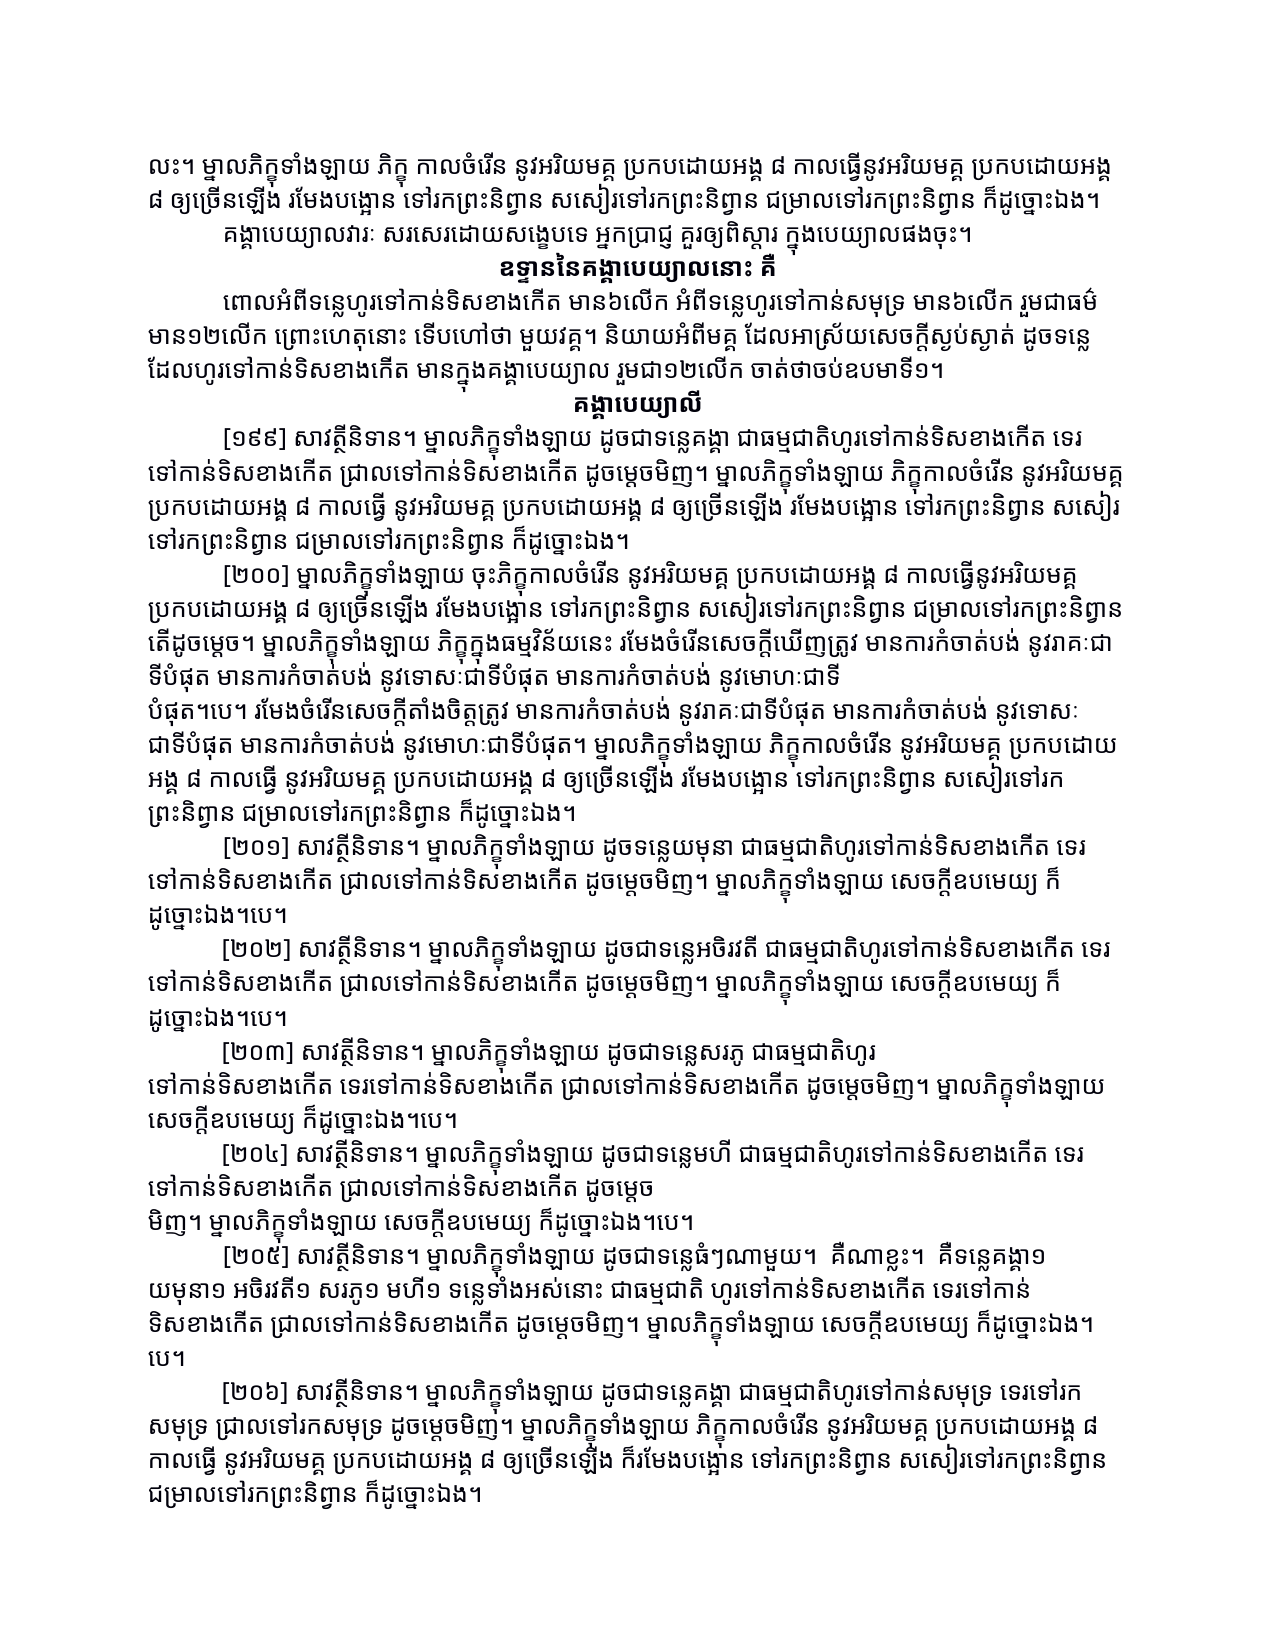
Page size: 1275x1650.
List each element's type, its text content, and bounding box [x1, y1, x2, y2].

text [២០៣] សាវត្ថីនិទាន។ ម្នាលភិក្ខុទាំងឡាយ ដូចជាទន្លេសរភូ ជាធម្មជាតិហូរ ទៅ​កាន់ទិសខាងកើត ទេរទៅកាន់ទិសខាងកើត ជ្រាលទៅកាន់ទិសខាងកើត ដូចម្តេច​មិញ។ ម្នាលភិក្ខុទាំងឡាយ សេចក្តីឧបមេយ្យ ក៏ដូច្នោះឯង។បេ។ [148, 1033, 1127, 1135]
text [២០២] សាវត្ថីនិទាន។ ម្នាលភិក្ខុទាំងឡាយ ដូចជាទន្លេអចិរវតី ជាធម្មជាតិ​ហូរ​ទៅ​កាន់ទិសខាងកើត ទេរទៅកាន់ទិសខាងកើត ជ្រាលទៅកាន់ទិសខាងកើត ដូចម្តេច​មិញ។ ម្នាលភិក្ខុទាំងឡាយ សេចក្តីឧបមេយ្យ ក៏ដូច្នោះឯង។បេ។ [148, 931, 1127, 1033]
text [២០៤] សាវត្ថីនិទាន។ ម្នាលភិក្ខុទាំងឡាយ ដូចជាទន្លេមហី ជាធម្មជាតិហូរទៅ​កាន់ទិសខាងកើត ទេរទៅកាន់ទិសខាងកើត ជ្រាលទៅកាន់ទិសខាងកើត ដូចម្តេច​ មិញ។ ម្នាលភិក្ខុទាំងឡាយ សេចក្តីឧបមេយ្យ ក៏ដូច្នោះឯង។បេ។ [148, 1135, 1127, 1238]
text [២០០] ម្នាលភិក្ខុទាំងឡាយ ចុះភិក្ខុកាលចំរើន នូវអរិយមគ្គ​ ប្រ​កប​ដោយអង្គ ៨ កាល​​ធ្វើ​នូវអរិយមគ្គ ប្រកបដោយអង្គ ៨ ឲ្យច្រើនឡើង រមែង​បង្អោន ​ទៅរក​ព្រះ​និព្វាន សសៀរទៅរកព្រះនិព្វាន ជម្រាលទៅរកព្រះនិព្វាន តើដូចម្តេច។ ម្នាលភិក្ខុទាំងឡាយ ភិក្ខុ​ក្នុងធម្មវិន័យនេះ រមែងចំរើនសេចក្តីឃើញត្រូវ​ មានការ​កំចាត់បង់ នូវរាគៈជា ទី​បំផុត មានការកំចាត់បង់ នូវទោសៈជាទីបំផុត មានការកំចាត់បង់ នូវមោហៈជាទី បំ​ផុត។បេ។ រមែងចំរើនសេចក្តីតាំងចិត្តត្រូវ ​មានការកំចាត់បង់ នូវរាគៈជាទីបំផុត មានការកំចាត់បង់ នូវទោសៈជាទីបំផុត មានការកំចាត់បង់ នូវមោហៈជាទីបំ​ផុត។ ម្នាល​ភិក្ខុទាំងឡាយ ភិក្ខុកាលចំរើន នូវអរិយមគ្គ ​ប្រ​កប​ដោយអង្គ ៨ កាល​ធ្វើ នូវ​អរិយមគ្គ ប្រកបដោយអង្គ ៨ ឲ្យច្រើនឡើង រមែង​បង្អោន​ ទៅរក​ព្រះ​និព្វាន សសៀរទៅរក​ព្រះនិព្វាន ជម្រាលទៅរកព្រះនិព្វាន ក៏​ដូច្នោះ​ឯង។ [148, 556, 1127, 829]
text គង្គាបេយ្យាលវារៈ សរសេរដោយសង្ខេបទេ អ្នកប្រាជ្ញ គួរឲ្យពិស្តារ ក្នុង​បេយ្យាល​ផងចុះ។ [148, 216, 1127, 250]
text ពោលអំពីទន្លេហូរទៅកាន់ទិសខាងកើត មាន៦លើក អំពីទន្លេហូរ​ទៅ​កាន់​​សមុទ្រ មាន៦លើក រួមជាធម៌ មាន១២លើក ព្រោះហេតុនោះ ទើបហៅថា មួយវគ្គ។ និយាយ​អំពីមគ្គ ដែលអាស្រ័យសេចក្តី​ស្ងប់ស្ងាត់ ដូចទន្លេ ដែលហូរទៅកាន់ទិសខាងកើត មានក្នុង​​គង្គាបេយ្យាល រួមជា១២លើក ចាត់ថាចប់ឧបមាទី១។ [148, 284, 1127, 386]
text ឧទ្ទាននៃគង្គាបេយ្យាលនោះ គឺ [148, 250, 1127, 284]
text [២០៦] សាវត្ថីនិទាន។ ម្នាលភិក្ខុទាំងឡាយ ដូចជាទន្លេគង្គា ជាធម្មជាតិ​ហូរ​ទៅ​កាន់សមុទ្រ ទេរទៅរកសមុទ្រ ជ្រាលទៅរកសមុទ្រ ដូចម្តេចមិញ។ ម្នាល​ភិក្ខុ​ទាំង​ឡាយ ភិក្ខុកាលចំរើន នូវអរិយមគ្គ​ ប្រ​កប​ដោយអង្គ ៨ កាលធ្វើ នូវអរិយមគ្គ ប្រ​កប​ដោយអង្គ ៨ ឲ្យច្រើនឡើង ក៏រមែងបង្អោន ទៅរកព្រះនិព្វាន សសៀរទៅ​រកព្រះនិព្វាន ជម្រាល​ទៅរកព្រះនិព្វាន ក៏​ដូច្នោះ​ឯង។ [148, 1374, 1127, 1510]
text [១៩៨] ម្នាលភិក្ខុទាំងឡាយ ចុះភិក្ខុកាលចំរើន នូវអរិយមគ្គ​ ប្រ​កប​ដោយអង្គ ៨ កាល​ធ្វើនូវ​អរិយមគ្គ ប្រកបដោយអង្គ ៨ ឲ្យច្រើនឡើង ក៏រមែង​បង្អោន ​ទៅរក​ព្រះ​និព្វាន សសៀរទៅរកព្រះនិព្វាន ជម្រាលទៅរកព្រះនិព្វាន តើដូចម្តេច។ ម្នាល​​ភិក្ខុទាំងឡាយ ភិក្ខុក្នុងធម្ម​វិន័យនេះ រមែងចំរើនសេចក្តីឃើញត្រូវ អាស្រ័យ​សេច​ក្តី​ស្ងប់ស្ងាត់ អាស្រ័យសេចក្តីនឿយណាយ អាស្រ័យសេចក្តីរលត់​ បង្អោន​ទៅ​ក្នុងការលះ។បេ។ រមែងចំរើនសេចក្តីតាំងចិត្តត្រូវ អាស្រ័យសេចក្តីស្ងប់ស្ងាត់ អា​ស្រ័យ​​សេចក្តីនឿយ​ណាយ អាស្រ័យ​សេចក្តីរលត់​ បង្អោនទៅក្នុងការលះ។ ម្នាល​ភិក្ខុទាំងឡាយ ភិក្ខុ កាលចំរើន នូវអរិយមគ្គ​ ប្រ​កប​ដោយអង្គ ៨ កាលធ្វើនូវអរិយមគ្គ ប្រ​កប​ដោយអង្គ ៨ ឲ្យ​ច្រើនឡើង រមែងបង្អោន ទៅរកព្រះនិព្វាន សសៀរទៅ​រកព្រះនិព្វាន ជម្រាលទៅរក​ព្រះនិព្វាន ក៏​ដូច្នោះ​ឯង។ [148, 148, 1127, 216]
text គង្គាបេយ្យាលី [148, 386, 1127, 420]
text [១៩៩] សាវត្ថីនិទាន។ ម្នាលភិក្ខុទាំងឡាយ ដូចជាទន្លេគង្គា ជាធម្មជាតិហូរទៅ​កាន់ទិសខាងកើត ទេរទៅកាន់ទិសខាងកើត ជ្រាលទៅកាន់ទិសខាងកើត ដូចម្តេច​មិញ។ ម្នាលភិក្ខុទាំងឡាយ ភិក្ខុកាលចំរើន នូវអរិយមគ្គ ​ប្រ​កប​ដោយអង្គ ៨ កាល​ធ្វើ​ នូវ​អរិយមគ្គ ប្រកបដោយអង្គ ៨ ឲ្យច្រើនឡើង រមែង​បង្អោន​ ទៅរក​ព្រះ​និព្វាន សសៀរទៅរកព្រះនិព្វាន ជម្រាលទៅរកព្រះនិព្វាន ក៏​ដូច្នោះ​ឯង។ [148, 420, 1127, 556]
text [២០១] សាវត្ថីនិទាន។ ម្នាលភិក្ខុទាំងឡាយ ដូចទន្លេយមុនា ជាធម្មជាតិ​ហូរទៅ​កាន់ទិសខាងកើត ទេរទៅកាន់ទិសខាងកើត ជ្រាលទៅកាន់ទិសខាងកើត ដូចម្តេច​មិញ។ ម្នាលភិក្ខុទាំងឡាយ សេចក្តីឧបមេយ្យ ក៏ដូច្នោះឯង។បេ។ [148, 829, 1127, 931]
text [២០៥] សាវត្ថីនិទាន។ ម្នាលភិក្ខុទាំងឡាយ ដូចជាទន្លេធំៗណាមួយ។ គឺ​ណាខ្លះ។ គឺទន្លេគង្គា១ យមុនា១ អចិរវតី១ សរភូ១ មហី១ ទន្លេទាំងអស់នោះ ជា​ធម្ម​ជាតិ​ ហូរ​ទៅ​​កាន់​ទិសខាងកើត ទេរទៅកាន់ទិសខាងកើត ជ្រាលទៅកាន់​ទិសខាង​កើត ដូច​ម្តេច​មិញ។ ម្នាលភិក្ខុទាំងឡាយ សេចក្តីឧបមេយ្យ ក៏ដូច្នោះឯង។បេ។ [148, 1238, 1127, 1374]
